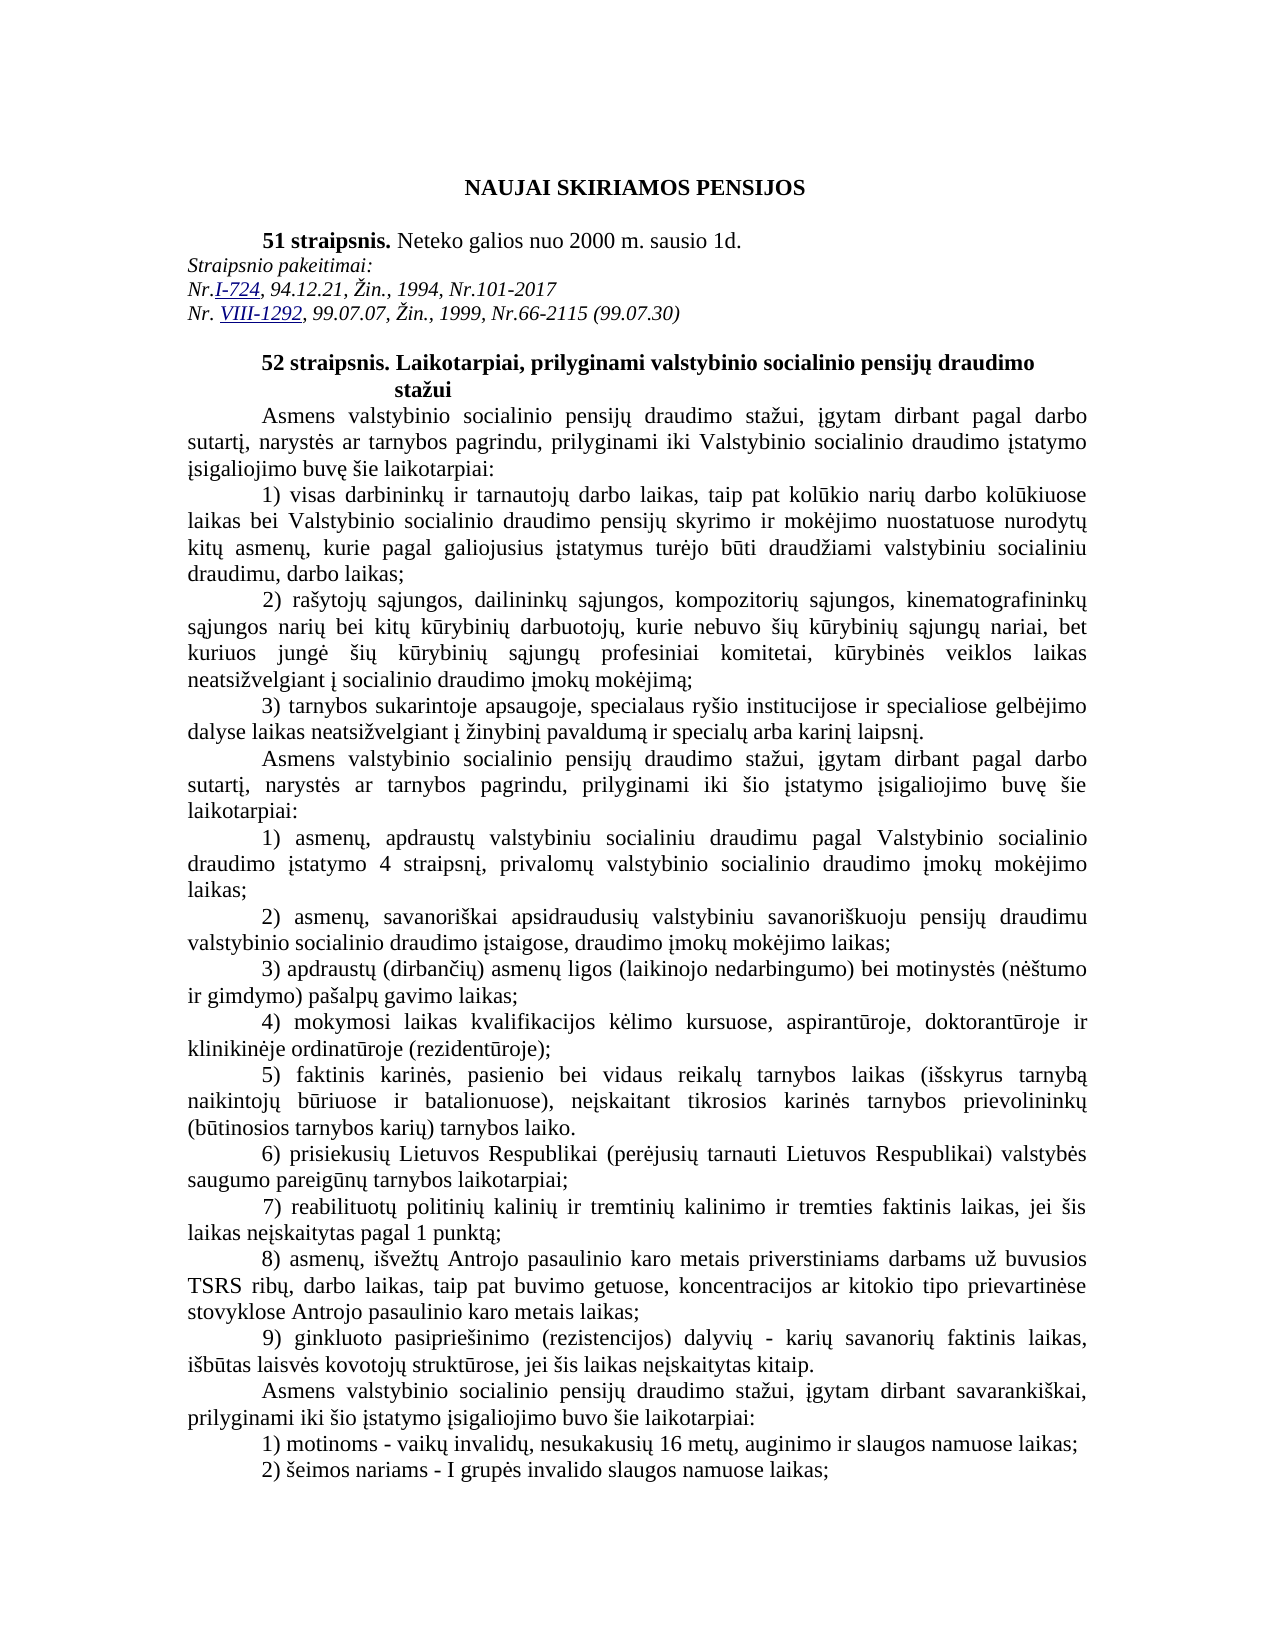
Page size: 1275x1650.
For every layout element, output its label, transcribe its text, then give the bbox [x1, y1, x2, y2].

text 5) faktinis karinės, pasienio bei vidaus reikalų tarnybos laikas (išskyrus tarnybą naikintojų būriuose ir batalionuose), neįskaitant tikrosios karinės tarnybos prievolininkų (būtinosios tarnybos karių) tarnybos laiko. [187, 1061, 1088, 1140]
text 52 straipsnis. Laikotarpiai, prilyginami valstybinio socialinio pensijų draudimo [187, 349, 1088, 376]
text 7) reabilituotų politinių kalinių ir tremtinių kalinimo ir tremties faktinis laikas, jei šis laikas neįskaitytas pagal 1 punktą; [187, 1193, 1088, 1245]
text 9) ginkluoto pasipriešinimo (rezistencijos) dalyvių - karių savanorių faktinis laikas, išbūtas laisvės kovotojų struktūrose, jei šis laikas neįskaitytas kitaip. [187, 1324, 1088, 1377]
text Nr.I-724, 94.12.21, Žin., 1994, Nr.101-2017 [187, 277, 1088, 301]
text stažui [187, 376, 1088, 402]
text 6) prisiekusių Lietuvos Respublikai (perėjusių tarnauti Lietuvos Respublikai) valstybės saugumo pareigūnų tarnybos laikotarpiai; [187, 1140, 1088, 1193]
text 8) asmenų, išvežtų Antrojo pasaulinio karo metais priverstiniams darbams už buvusios TSRS ribų, darbo laikas, taip pat buvimo getuose, koncentracijos ar kitokio tipo prievartinėse stovyklose Antrojo pasaulinio karo metais laikas; [187, 1245, 1088, 1324]
text 1) motinoms - vaikų invalidų, nesukakusių 16 metų, auginimo ir slaugos namuose laikas; [187, 1430, 1088, 1456]
text Asmens valstybinio socialinio pensijų draudimo stažui, įgytam dirbant pagal darbo sutartį, narystės ar tarnybos pagrindu, prilyginami iki Valstybinio socialinio draudimo įstatymo įsigaliojimo buvę šie laikotarpiai: [187, 402, 1088, 481]
text 2) šeimos nariams - I grupės invalido slaugos namuose laikas; [187, 1456, 1088, 1483]
text 2) asmenų, savanoriškai apsidraudusių valstybiniu savanoriškuoju pensijų draudimu valstybinio socialinio draudimo įstaigose, draudimo įmokų mokėjimo laikas; [187, 903, 1088, 956]
text Straipsnio pakeitimai: [187, 253, 1088, 277]
text Asmens valstybinio socialinio pensijų draudimo stažui, įgytam dirbant pagal darbo sutartį, narystės ar tarnybos pagrindu, prilyginami iki šio įstatymo įsigaliojimo buvę šie laikotarpiai: [187, 745, 1088, 824]
text 3) tarnybos sukarintoje apsaugoje, specialaus ryšio institucijose ir specialiose gelbėjimo dalyse laikas neatsižvelgiant į žinybinį pavaldumą ir specialų arba karinį laipsnį. [187, 692, 1088, 745]
text Asmens valstybinio socialinio pensijų draudimo stažui, įgytam dirbant savarankiškai, prilyginami iki šio įstatymo įsigaliojimo buvo šie laikotarpiai: [187, 1377, 1088, 1430]
subtitle NAUJAI SKIRIAMOS PENSIJOS [187, 174, 1088, 200]
text Nr. VIII-1292, 99.07.07, Žin., 1999, Nr.66-2115 (99.07.30) [187, 301, 1088, 325]
text 4) mokymosi laikas kvalifikacijos kėlimo kursuose, aspirantūroje, doktorantūroje ir klinikinėje ordinatūroje (rezidentūroje); [187, 1008, 1088, 1061]
text 3) apdraustų (dirbančių) asmenų ligos (laikinojo nedarbingumo) bei motinystės (nėštumo ir gimdymo) pašalpų gavimo laikas; [187, 956, 1088, 1008]
text 51 straipsnis. Neteko galios nuo 2000 m. sausio 1d. [187, 227, 1088, 253]
text 1) asmenų, apdraustų valstybiniu socialiniu draudimu pagal Valstybinio socialinio draudimo įstatymo 4 straipsnį, privalomų valstybinio socialinio draudimo įmokų mokėjimo laikas; [187, 824, 1088, 903]
text 2) rašytojų sąjungos, dailininkų sąjungos, kompozitorių sąjungos, kinematografininkų sąjungos narių bei kitų kūrybinių darbuotojų, kurie nebuvo šių kūrybinių sąjungų nariai, bet kuriuos jungė šių kūrybinių sąjungų profesiniai komitetai, kūrybinės veiklos laikas neatsižvelgiant į socialinio draudimo įmokų mokėjimą; [187, 587, 1088, 692]
text 1) visas darbininkų ir tarnautojų darbo laikas, taip pat kolūkio narių darbo kolūkiuose laikas bei Valstybinio socialinio draudimo pensijų skyrimo ir mokėjimo nuostatuose nurodytų kitų asmenų, kurie pagal galiojusius įstatymus turėjo būti draudžiami valstybiniu socialiniu draudimu, darbo laikas; [187, 481, 1088, 587]
